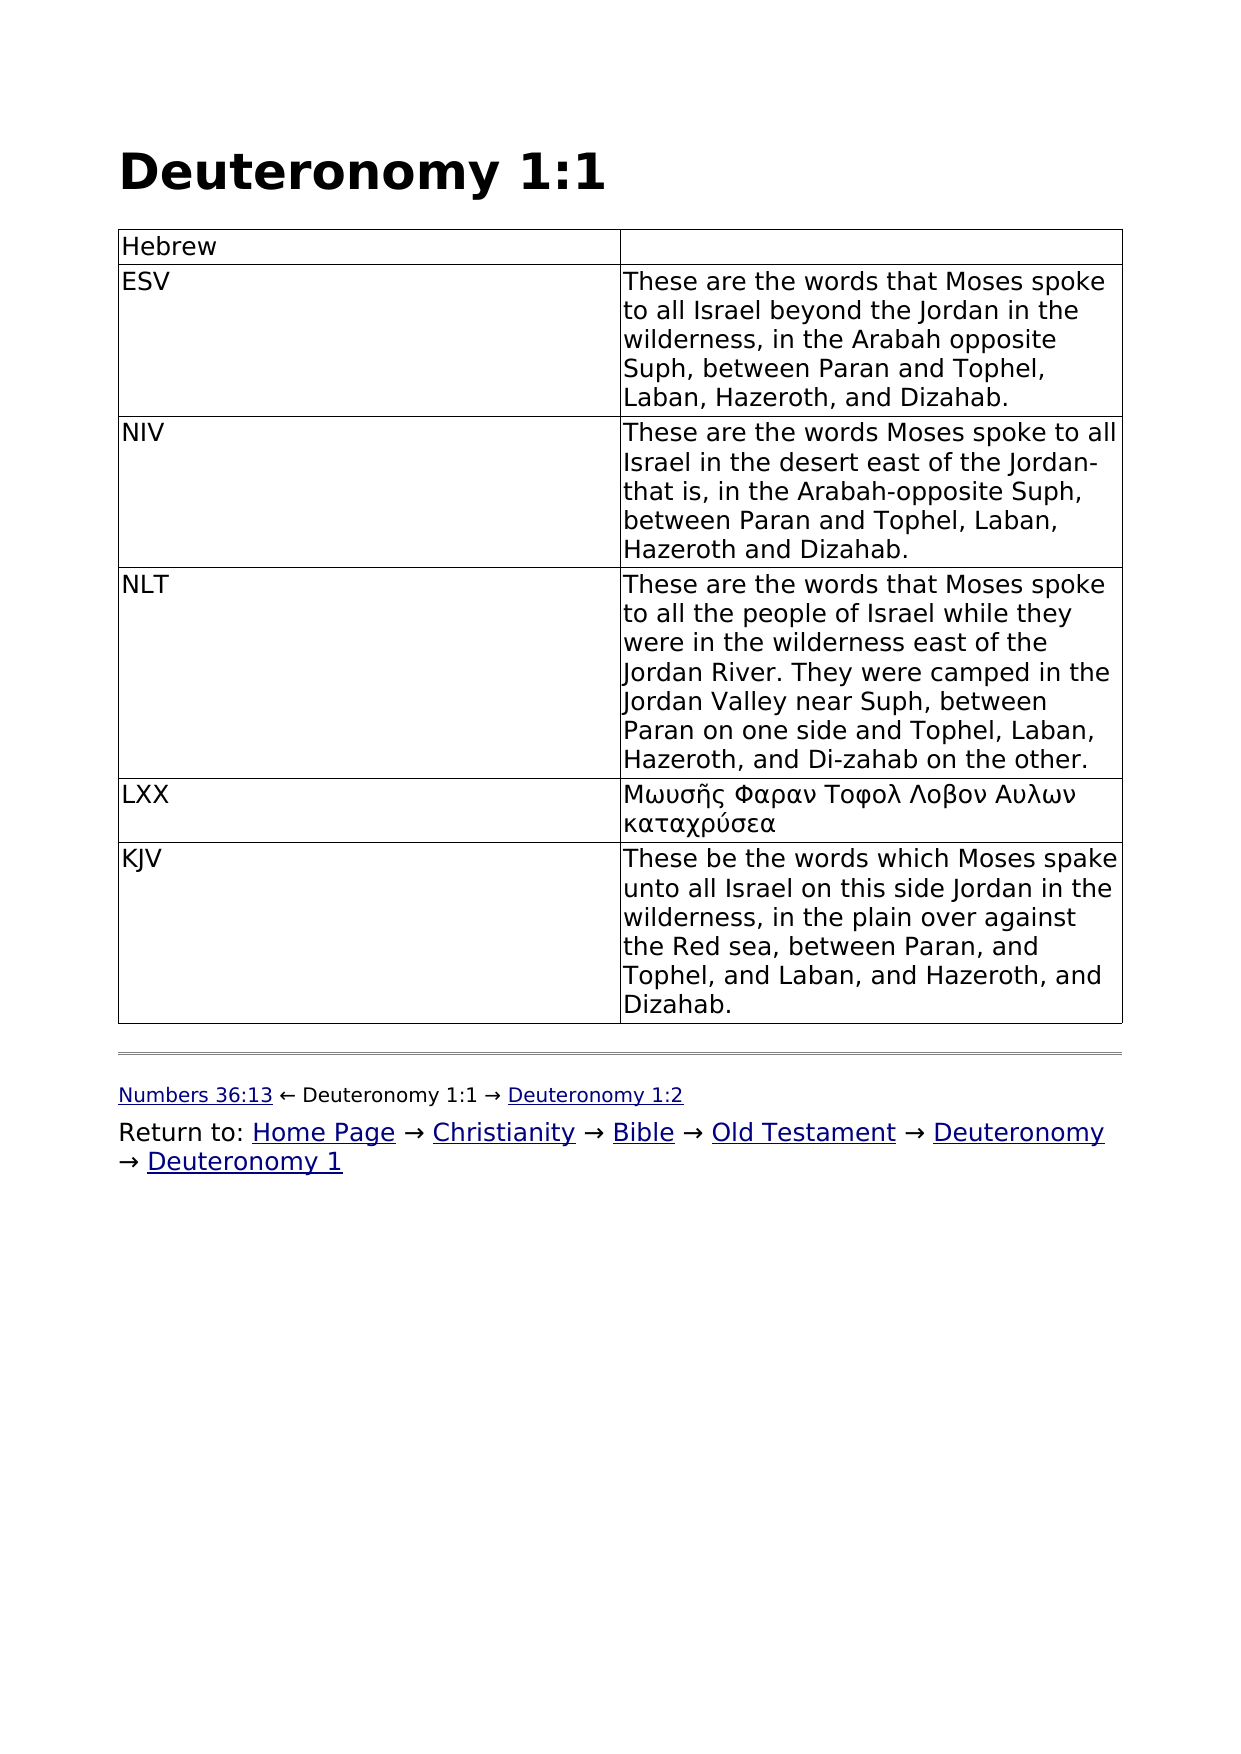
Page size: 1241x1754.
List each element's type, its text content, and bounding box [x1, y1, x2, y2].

table_cell KJV [119, 843, 620, 1023]
table_header Hebrew [119, 230, 620, 264]
table_header [621, 230, 1122, 264]
table_cell NLT [119, 568, 620, 777]
table_cell Μωυσῆς Φαραν Τοφολ Λοβον Αυλων καταχρύσεα [621, 779, 1122, 842]
table_cell ESV [119, 265, 620, 416]
text Numbers 36:13 ← Deuteronomy 1:1 → Deuteronomy 1:2 [118, 1084, 1122, 1118]
table_cell LXX [119, 779, 620, 842]
table_cell These are the words that Moses spoke to all the people of Israel while they were in the wilderness east of the Jordan River. They were camped in the Jordan Valley near Suph, between Paran on one side and Tophel, Laban, Hazeroth, and Di-zahab on the other. [621, 568, 1122, 777]
table_cell These be the words which Moses spake unto all Israel on this side Jordan in the wilderness, in the plain over against the Red sea, between Paran, and Tophel, and Laban, and Hazeroth, and Dizahab. [621, 843, 1122, 1023]
subtitle Deuteronomy 1:1 [118, 143, 1122, 201]
text Return to: Home Page → Christianity → Bible → Old Testament → Deuteronomy → Deuteronomy 1 [118, 1118, 1122, 1176]
table_cell These are the words Moses spoke to all Israel in the desert east of the Jordan-that is, in the Arabah-opposite Suph, between Paran and Tophel, Laban, Hazeroth and Dizahab. [621, 417, 1122, 567]
table_cell NIV [119, 417, 620, 567]
table_cell These are the words that Moses spoke to all Israel beyond the Jordan in the wilderness, in the Arabah opposite Suph, between Paran and Tophel, Laban, Hazeroth, and Dizahab. [621, 265, 1122, 416]
